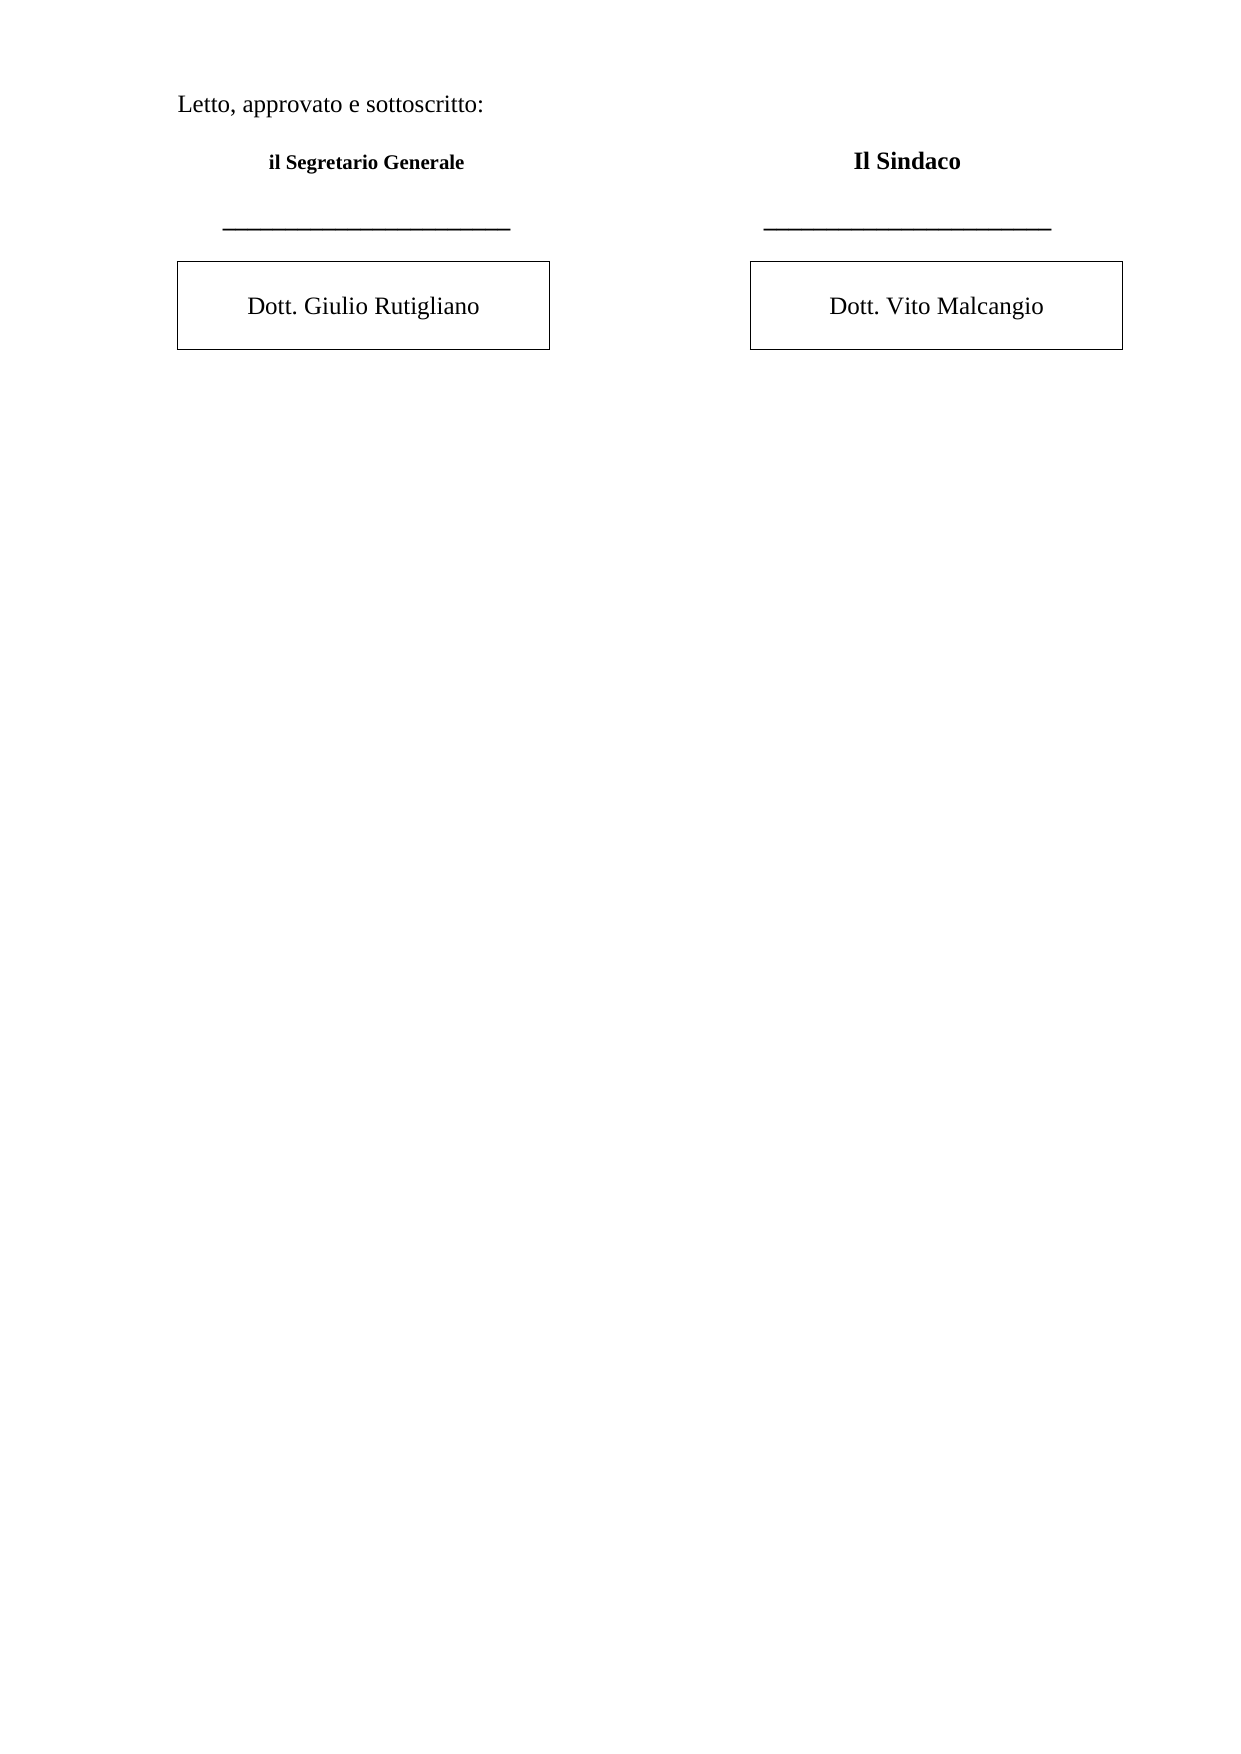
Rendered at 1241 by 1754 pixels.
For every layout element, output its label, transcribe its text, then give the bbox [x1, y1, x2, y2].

table_header [550, 261, 750, 348]
table_header Dott. Vito Malcangio [751, 262, 1122, 348]
text _______________________ _______________________ [177, 204, 1122, 232]
text Letto, approvato e sottoscritto: [118, 89, 1122, 117]
table_header Dott. Giulio Rutigliano [178, 262, 549, 348]
text il Segretario Generale Il Sindaco [177, 146, 1122, 175]
